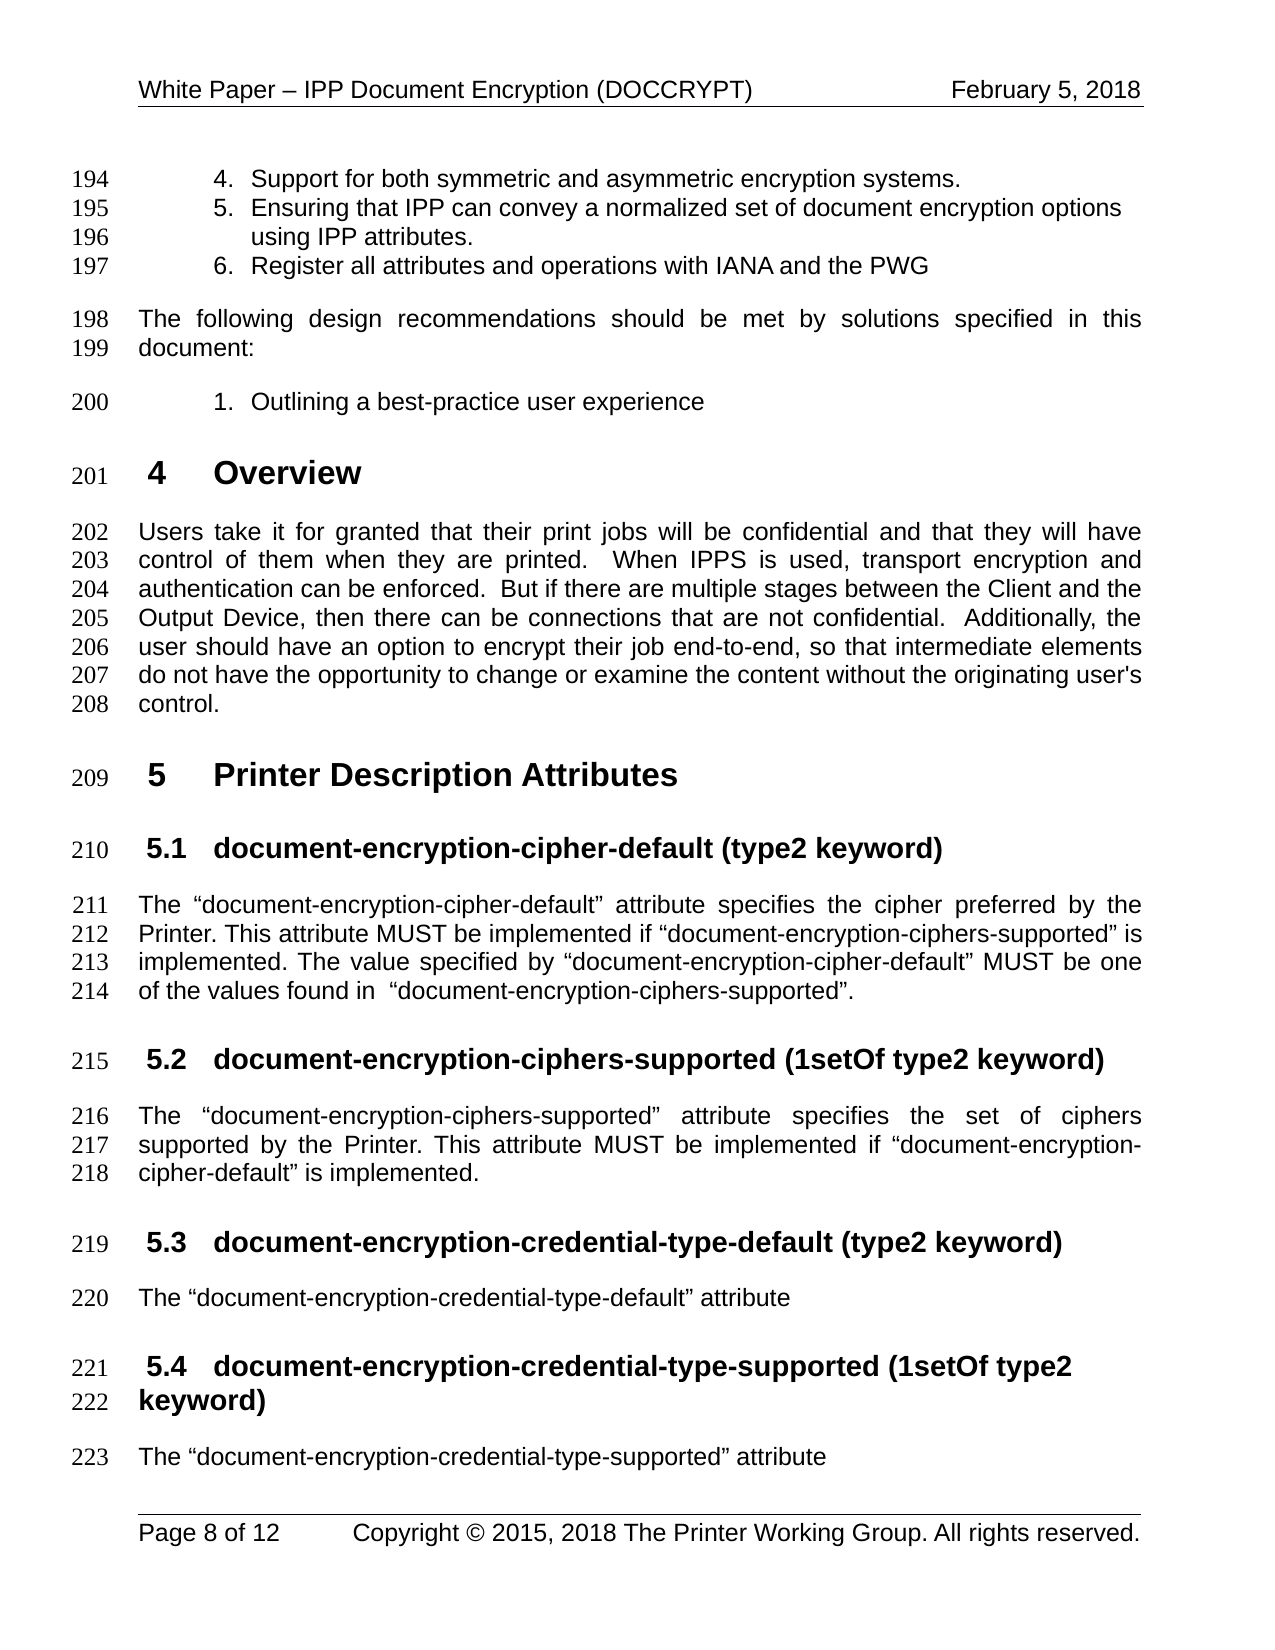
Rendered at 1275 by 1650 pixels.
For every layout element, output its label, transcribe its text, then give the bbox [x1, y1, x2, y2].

text The “document-encryption-credential-type-default” attribute [138, 1283, 1144, 1312]
subtitle document-encryption-credential-type-default (type2 keyword) [138, 1224, 1144, 1258]
subtitle Printer Description Attributes [138, 755, 1144, 794]
list Ensuring that IPP can convey a normalized set of document encryption options using IPP attributes. [213, 193, 1144, 251]
subtitle document-encryption-ciphers-supported (1setOf type2 keyword) [138, 1042, 1144, 1076]
text The following design recommendations should be met by solutions specified in this document: [138, 304, 1144, 362]
subtitle document-encryption-credential-type-supported (1setOf type2 keyword) [138, 1349, 1144, 1416]
subtitle document-encryption-cipher-default (type2 keyword) [138, 831, 1144, 865]
list Support for both symmetric and asymmetric encryption systems. [213, 164, 1144, 193]
text The “document-encryption-cipher-default” attribute specifies the cipher preferred by the Printer. This attribute MUST be implemented if “document-encryption-ciphers-supported” is implemented. The value specified by “document-encryption-cipher-default” MUST be one of the values found in “document-encryption-ciphers-supported”. [138, 890, 1144, 1005]
text Users take it for granted that their print jobs will be confidential and that they will have control of them when they are printed. When IPPS is used, transport encryption and authentication can be enforced. But if there are multiple stages between the Client and the Output Device, then there can be connections that are not confidential. Additionally, the user should have an option to encrypt their job end-to-end, so that intermediate elements do not have the opportunity to change or examine the content without the originating user's control. [138, 517, 1144, 718]
text The “document-encryption-ciphers-supported” attribute specifies the set of ciphers supported by the Printer. This attribute MUST be implemented if “document-encryption-cipher-default” is implemented. [138, 1101, 1144, 1187]
text The “document-encryption-credential-type-supported” attribute [138, 1441, 1144, 1470]
list Register all attributes and operations with IANA and the PWG [213, 251, 1144, 279]
subtitle Overview [138, 453, 1144, 492]
list Outlining a best-practice user experience [213, 387, 1144, 416]
